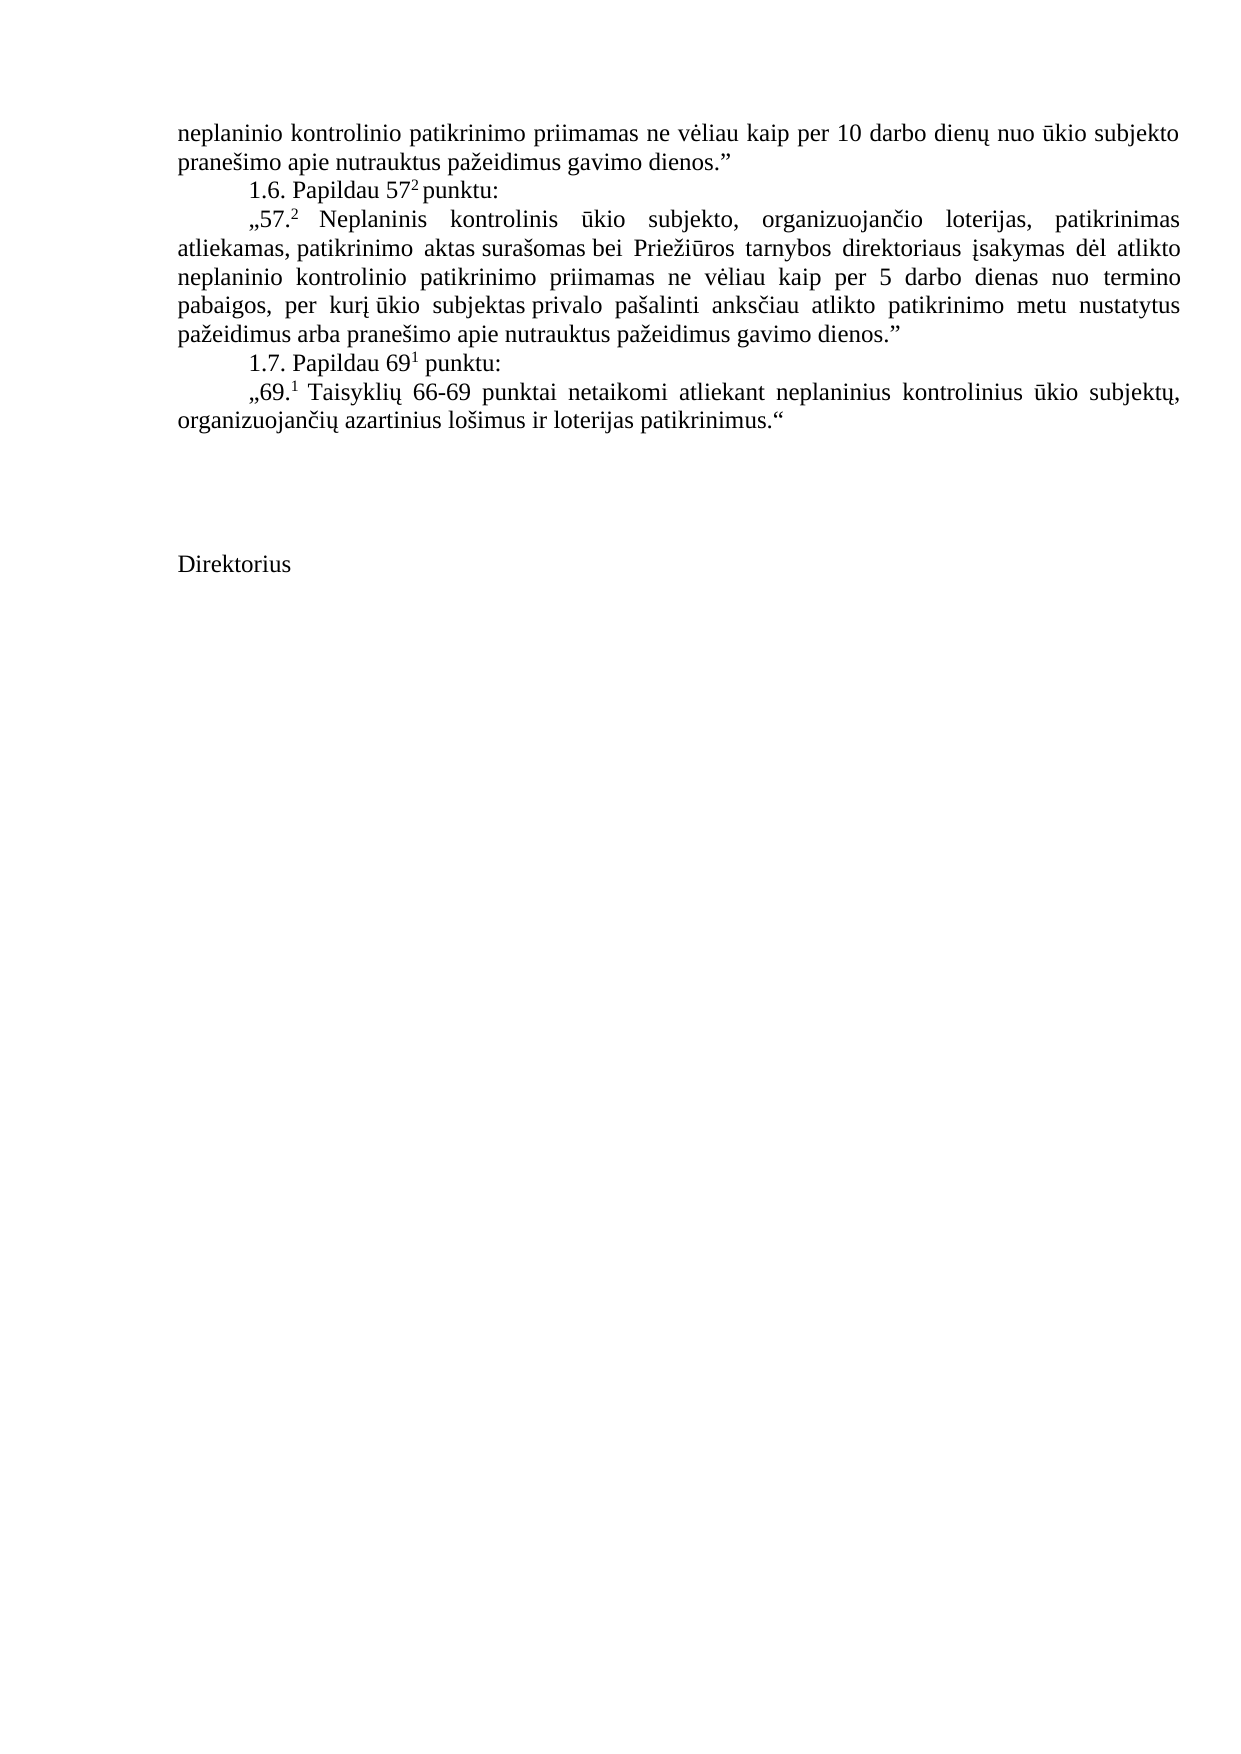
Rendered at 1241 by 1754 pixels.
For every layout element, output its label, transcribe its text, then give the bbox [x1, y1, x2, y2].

text 1.7. Papildau 691 punktu: [177, 348, 1181, 377]
text neplaninio kontrolinio patikrinimo priimamas ne vėliau kaip per 10 darbo dienų nuo ūkio subjekto pranešimo apie nutrauktus pažeidimus gavimo dienos.” [177, 118, 1181, 176]
text 1.6. Papildau 572 punktu: [177, 176, 1181, 204]
text „57.2 Neplaninis kontrolinis ūkio subjekto, organizuojančio loterijas, patikrinimas atliekamas, patikrinimo aktas surašomas bei Priežiūros tarnybos direktoriaus įsakymas dėl atlikto neplaninio kontrolinio patikrinimo priimamas ne vėliau kaip per 5 darbo dienas nuo termino pabaigos, per kurį ūkio subjektas privalo pašalinti anksčiau atlikto patikrinimo metu nustatytus pažeidimus arba pranešimo apie nutrauktus pažeidimus gavimo dienos.” [177, 204, 1181, 348]
text „69.1 Taisyklių 66-69 punktai netaikomi atliekant neplaninius kontrolinius ūkio subjektų, organizuojančių azartinius lošimus ir loterijas patikrinimus.“ [177, 377, 1181, 434]
text Direktorius [177, 549, 1181, 578]
